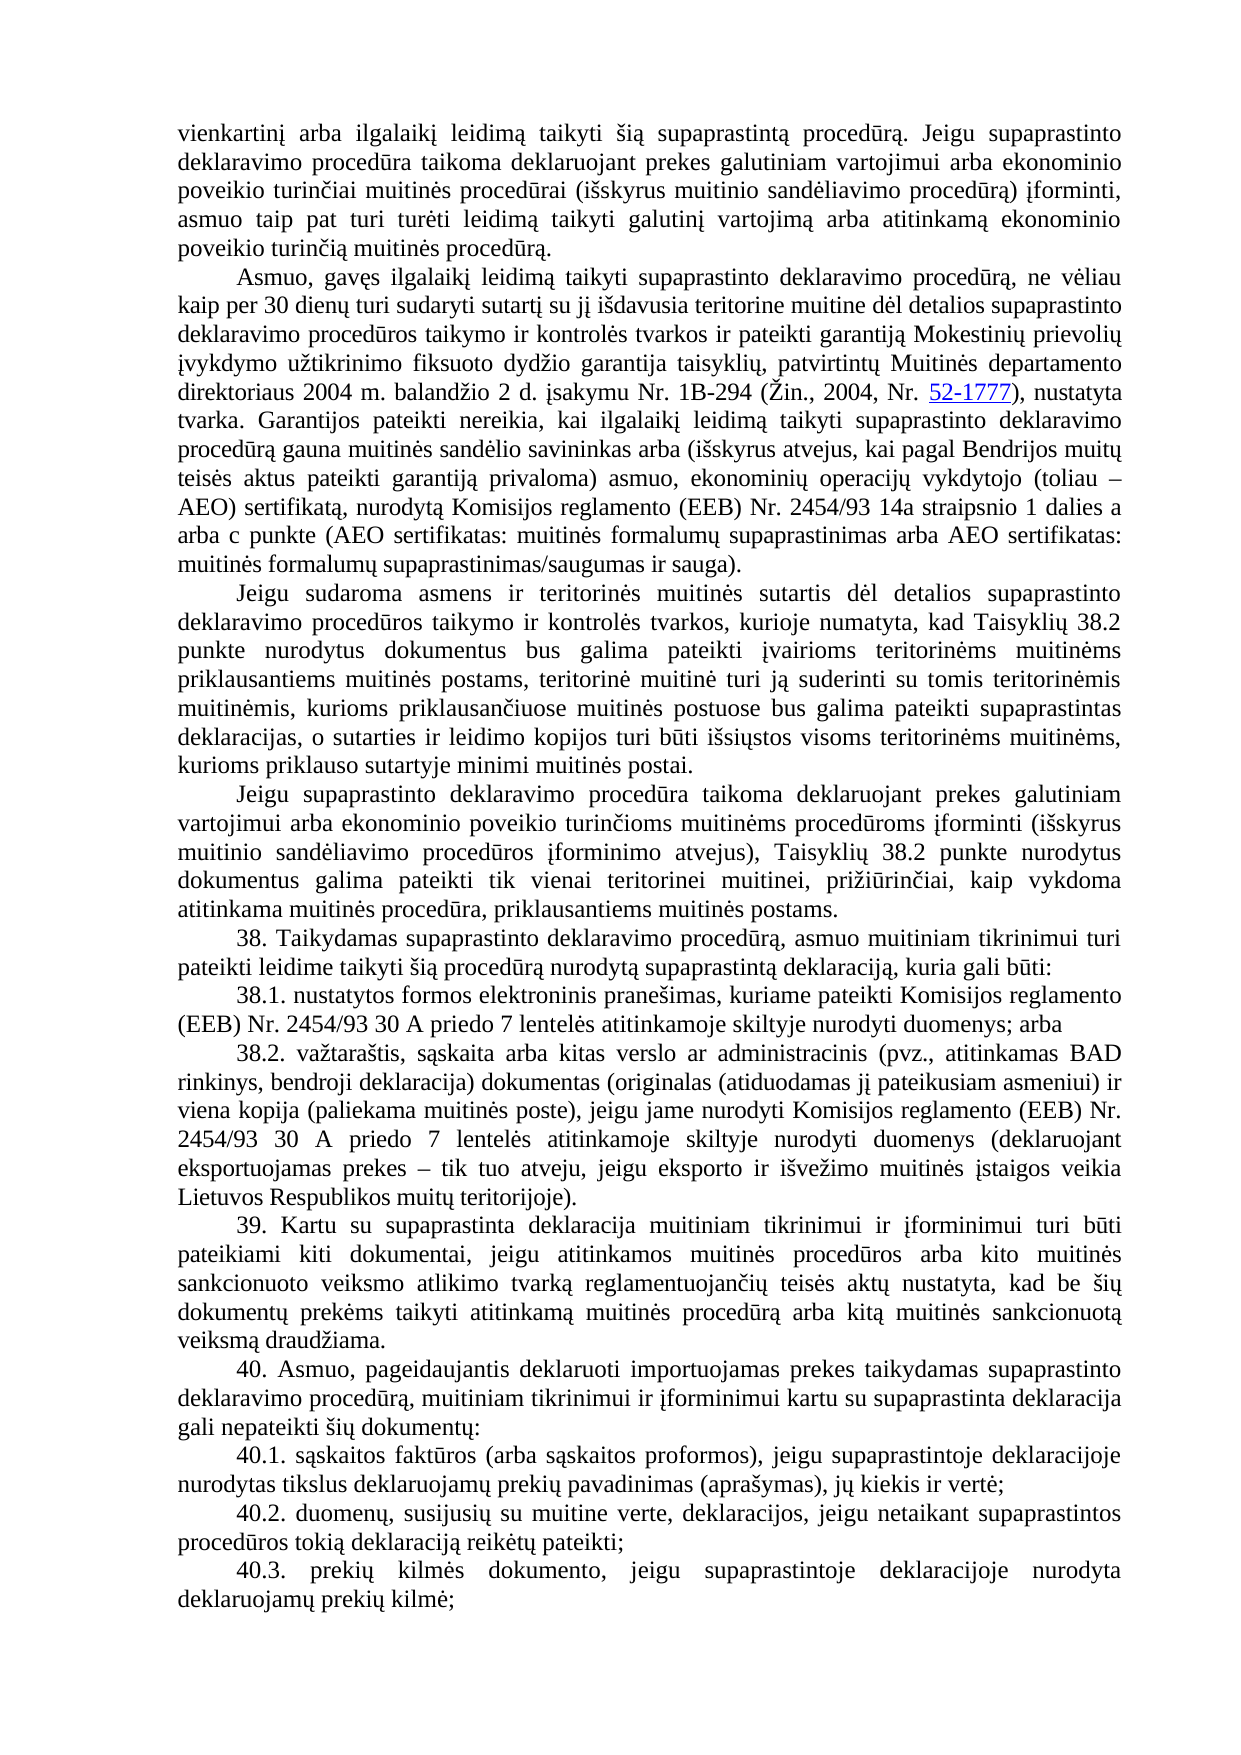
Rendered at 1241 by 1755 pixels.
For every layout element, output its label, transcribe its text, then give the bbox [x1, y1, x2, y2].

text Asmuo, gavęs ilgalaikį leidimą taikyti supaprastinto deklaravimo procedūrą, ne vėliau kaip per 30 dienų turi sudaryti sutartį su jį išdavusia teritorine muitine dėl detalios supaprastinto deklaravimo procedūros taikymo ir kontrolės tvarkos ir pateikti garantiją Mokestinių prievolių įvykdymo užtikrinimo fiksuoto dydžio garantija taisyklių, patvirtintų Muitinės departamento direktoriaus 2004 m. balandžio 2 d. įsakymu Nr. 1B-294 (Žin., 2004, Nr. 52-1777), nustatyta tvarka. Garantijos pateikti nereikia, kai ilgalaikį leidimą taikyti supaprastinto deklaravimo procedūrą gauna muitinės sandėlio savininkas arba (išskyrus atvejus, kai pagal Bendrijos muitų teisės aktus pateikti garantiją privaloma) asmuo, ekonominių operacijų vykdytojo (toliau – AEO) sertifikatą, nurodytą Komisijos reglamento (EEB) Nr. 2454/93 14a straipsnio 1 dalies a arba c punkte (AEO sertifikatas: muitinės formalumų supaprastinimas arba AEO sertifikatas: muitinės formalumų supaprastinimas/saugumas ir sauga). [177, 262, 1122, 578]
text 40. Asmuo, pageidaujantis deklaruoti importuojamas prekes taikydamas supaprastinto deklaravimo procedūrą, muitiniam tikrinimui ir įforminimui kartu su supaprastinta deklaracija gali nepateikti šių dokumentų: [177, 1354, 1122, 1441]
text 38.1. nustatytos formos elektroninis pranešimas, kuriame pateikti Komisijos reglamento (EEB) Nr. 2454/93 30 A priedo 7 lentelės atitinkamoje skiltyje nurodyti duomenys; arba [177, 981, 1122, 1038]
text Jeigu supaprastinto deklaravimo procedūra taikoma deklaruojant prekes galutiniam vartojimui arba ekonominio poveikio turinčioms muitinėms procedūroms įforminti (išskyrus muitinio sandėliavimo procedūros įforminimo atvejus), Taisyklių 38.2 punkte nurodytus dokumentus galima pateikti tik vienai teritorinei muitinei, prižiūrinčiai, kaip vykdoma atitinkama muitinės procedūra, priklausantiems muitinės postams. [177, 779, 1122, 923]
text vienkartinį arba ilgalaikį leidimą taikyti šią supaprastintą procedūrą. Jeigu supaprastinto deklaravimo procedūra taikoma deklaruojant prekes galutiniam vartojimui arba ekonominio poveikio turinčiai muitinės procedūrai (išskyrus muitinio sandėliavimo procedūrą) įforminti, asmuo taip pat turi turėti leidimą taikyti galutinį vartojimą arba atitinkamą ekonominio poveikio turinčią muitinės procedūrą. [177, 118, 1122, 262]
text 39. Kartu su supaprastinta deklaracija muitiniam tikrinimui ir įforminimui turi būti pateikiami kiti dokumentai, jeigu atitinkamos muitinės procedūros arba kito muitinės sankcionuoto veiksmo atlikimo tvarką reglamentuojančių teisės aktų nustatyta, kad be šių dokumentų prekėms taikyti atitinkamą muitinės procedūrą arba kitą muitinės sankcionuotą veiksmą draudžiama. [177, 1211, 1122, 1354]
text 40.2. duomenų, susijusių su muitine verte, deklaracijos, jeigu netaikant supaprastintos procedūros tokią deklaraciją reikėtų pateikti; [177, 1498, 1122, 1556]
text 38.2. važtaraštis, sąskaita arba kitas verslo ar administracinis (pvz., atitinkamas BAD rinkinys, bendroji deklaracija) dokumentas (originalas (atiduodamas jį pateikusiam asmeniui) ir viena kopija (paliekama muitinės poste), jeigu jame nurodyti Komisijos reglamento (EEB) Nr. 2454/93 30 A priedo 7 lentelės atitinkamoje skiltyje nurodyti duomenys (deklaruojant eksportuojamas prekes – tik tuo atveju, jeigu eksporto ir išvežimo muitinės įstaigos veikia Lietuvos Respublikos muitų teritorijoje). [177, 1038, 1122, 1211]
text Jeigu sudaroma asmens ir teritorinės muitinės sutartis dėl detalios supaprastinto deklaravimo procedūros taikymo ir kontrolės tvarkos, kurioje numatyta, kad Taisyklių 38.2 punkte nurodytus dokumentus bus galima pateikti įvairioms teritorinėms muitinėms priklausantiems muitinės postams, teritorinė muitinė turi ją suderinti su tomis teritorinėmis muitinėmis, kurioms priklausančiuose muitinės postuose bus galima pateikti supaprastintas deklaracijas, o sutarties ir leidimo kopijos turi būti išsiųstos visoms teritorinėms muitinėms, kurioms priklauso sutartyje minimi muitinės postai. [177, 578, 1122, 779]
text 40.3. prekių kilmės dokumento, jeigu supaprastintoje deklaracijoje nurodyta deklaruojamų prekių kilmė; [177, 1556, 1122, 1613]
text 40.1. sąskaitos faktūros (arba sąskaitos proformos), jeigu supaprastintoje deklaracijoje nurodytas tikslus deklaruojamų prekių pavadinimas (aprašymas), jų kiekis ir vertė; [177, 1441, 1122, 1498]
text 38. Taikydamas supaprastinto deklaravimo procedūrą, asmuo muitiniam tikrinimui turi pateikti leidime taikyti šią procedūrą nurodytą supaprastintą deklaraciją, kuria gali būti: [177, 923, 1122, 981]
